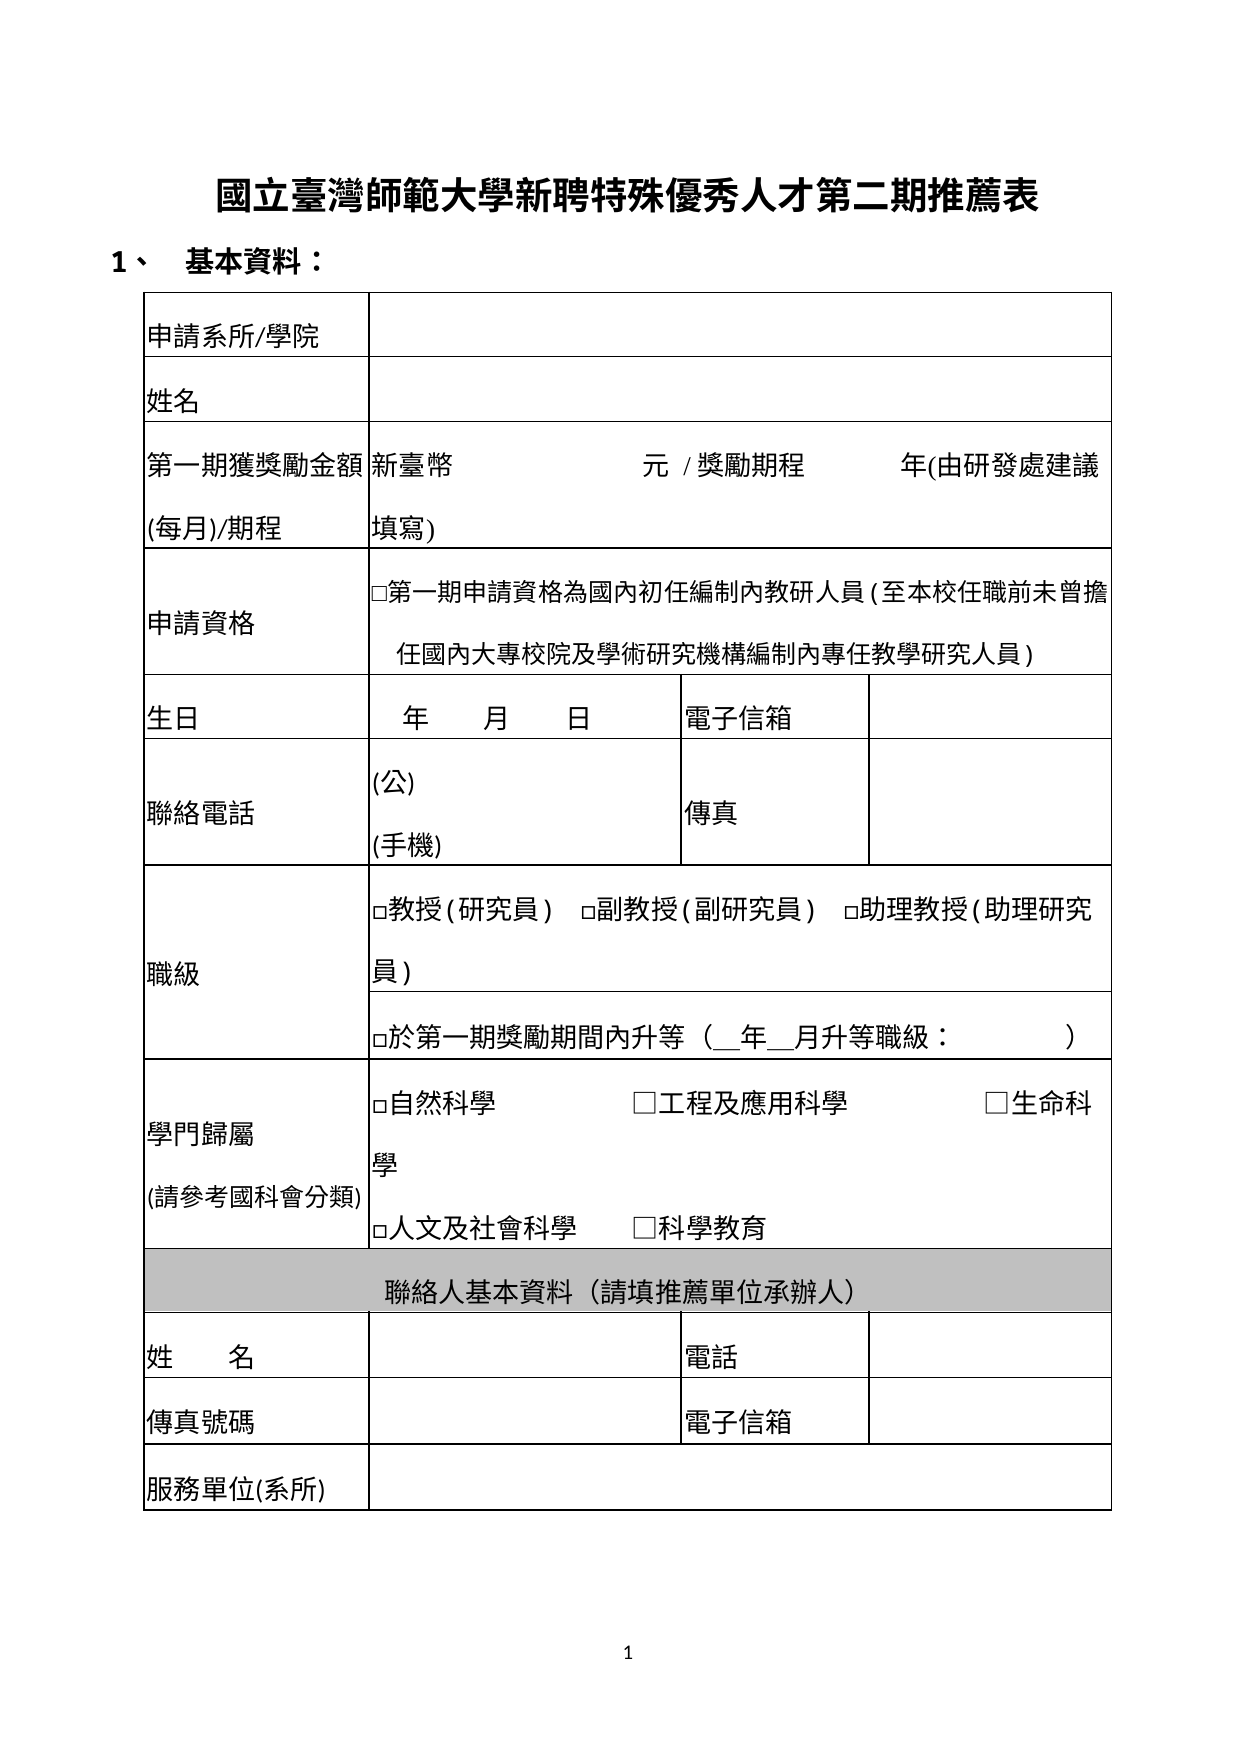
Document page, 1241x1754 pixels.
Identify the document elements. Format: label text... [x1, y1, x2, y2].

table_cell 生日 [145, 675, 368, 738]
table_cell 學門歸屬 (請參考國科會分類) [145, 1060, 368, 1247]
table_header [370, 293, 1111, 356]
table_cell 電子信箱 [682, 675, 868, 738]
table_cell 姓 名 [145, 1313, 368, 1377]
table_cell 服務單位(系所) [145, 1445, 368, 1509]
table_cell [870, 1313, 1111, 1377]
table_cell 聯絡電話 [145, 739, 368, 864]
table_cell □第一期申請資格為國內初任編制內教研人員(至本校任職前未曾擔任國內大專校院及學術研究機構編制內專任教學研究人員) [370, 549, 1111, 674]
text 國立臺灣師範大學新聘特殊優秀人才第二期推薦表 [133, 176, 1122, 218]
table_cell 新臺幣 元 / 獎勵期程 年(由研發處建議填寫) [370, 422, 1111, 547]
table_header 申請系所/學院 [145, 293, 368, 356]
table_cell [870, 675, 1111, 738]
table_cell 傳真號碼 [145, 1378, 368, 1443]
table_cell 第一期獲獎勵金額 (每月)/期程 [145, 422, 368, 547]
table_cell 年 月 日 [370, 675, 680, 738]
table_cell 姓名 [145, 357, 368, 421]
table_cell [370, 1445, 1111, 1509]
table_cell □自然科學 □工程及應用科學 □生命科學 □人文及社會科學 □科學教育 [370, 1060, 1111, 1247]
table_cell [870, 1378, 1111, 1443]
table_cell [370, 1378, 680, 1443]
table_cell 職級 [145, 866, 368, 1058]
table_cell 傳真 [682, 739, 868, 864]
table_cell 電話 [682, 1313, 868, 1377]
table_cell [370, 357, 1111, 421]
table_cell 申請資格 [145, 549, 368, 674]
table_cell 聯絡人基本資料（請填推薦單位承辦人） [145, 1249, 1111, 1311]
table_cell □教授(研究員) □副教授(副研究員) □助理教授(助理研究員) [370, 866, 1111, 991]
table_cell (公) (手機) [370, 739, 680, 864]
list 基本資料： [110, 218, 1122, 280]
table_cell [870, 739, 1111, 864]
table_cell 電子信箱 [682, 1378, 868, 1443]
table_cell □於第一期獎勵期間內升等（＿年＿月升等職級： ） [370, 992, 1111, 1058]
table_cell [370, 1313, 680, 1377]
